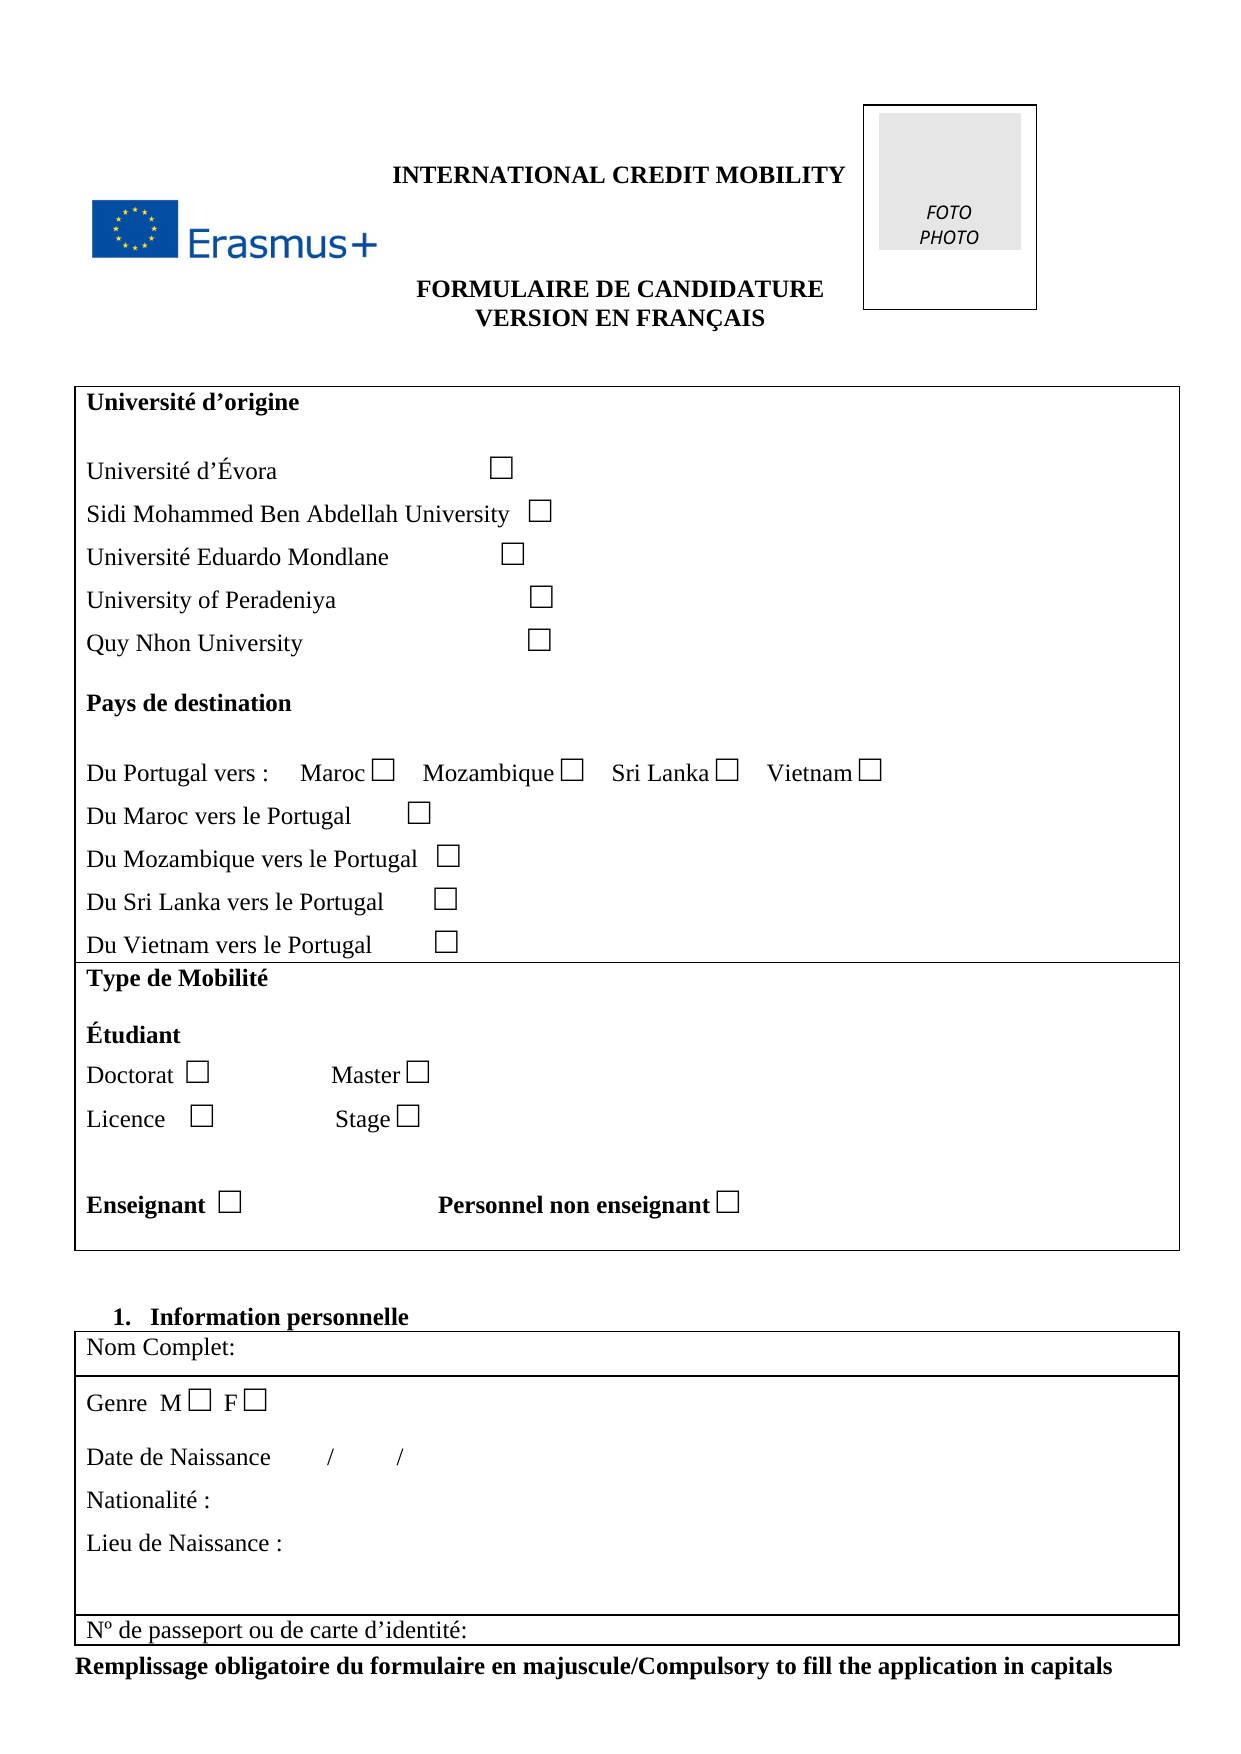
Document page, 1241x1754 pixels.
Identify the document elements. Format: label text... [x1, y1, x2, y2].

table_cell Type de Mobilité Étudiant Doctorat □ Master □ Licence □ Stage □ Enseignant □ Personnel non enseignant □ [76, 963, 1179, 1250]
text VERSION EN FRANÇAIS [75, 303, 1165, 331]
text [1037, 274, 1165, 303]
text INTERNATIONAL CREDIT MOBILITY [75, 105, 863, 310]
table_header Nom Complet: [76, 1332, 1178, 1375]
text [1037, 160, 1165, 274]
text [864, 106, 1036, 309]
text FOTO [879, 199, 1021, 225]
text FormulAIRE de CandidaturE [75, 274, 862, 303]
list Information personnelle [112, 1302, 1165, 1331]
text PHOTO [879, 225, 1021, 250]
table_header Université d’origine Université d’Évora □ Sidi Mohammed Ben Abdellah University □ Université Eduardo Mondlane □ University of Peradeniya □ Quy Nhon University □ Pays de destination Du Portugal vers : Maroc □ Mozambique □ Sri Lanka □ Vietnam □ Du Maroc vers le Portugal □ Du Mozambique vers le Portugal □ Du Sri Lanka vers le Portugal □ Du Vietnam vers le Portugal □ [76, 387, 1179, 962]
table_cell Nº de passeport ou de carte d’identité: [76, 1616, 1178, 1644]
table_cell Genre M □ F □ Date de Naissance / / Nationalité : Lieu de Naissance : [76, 1377, 1178, 1614]
